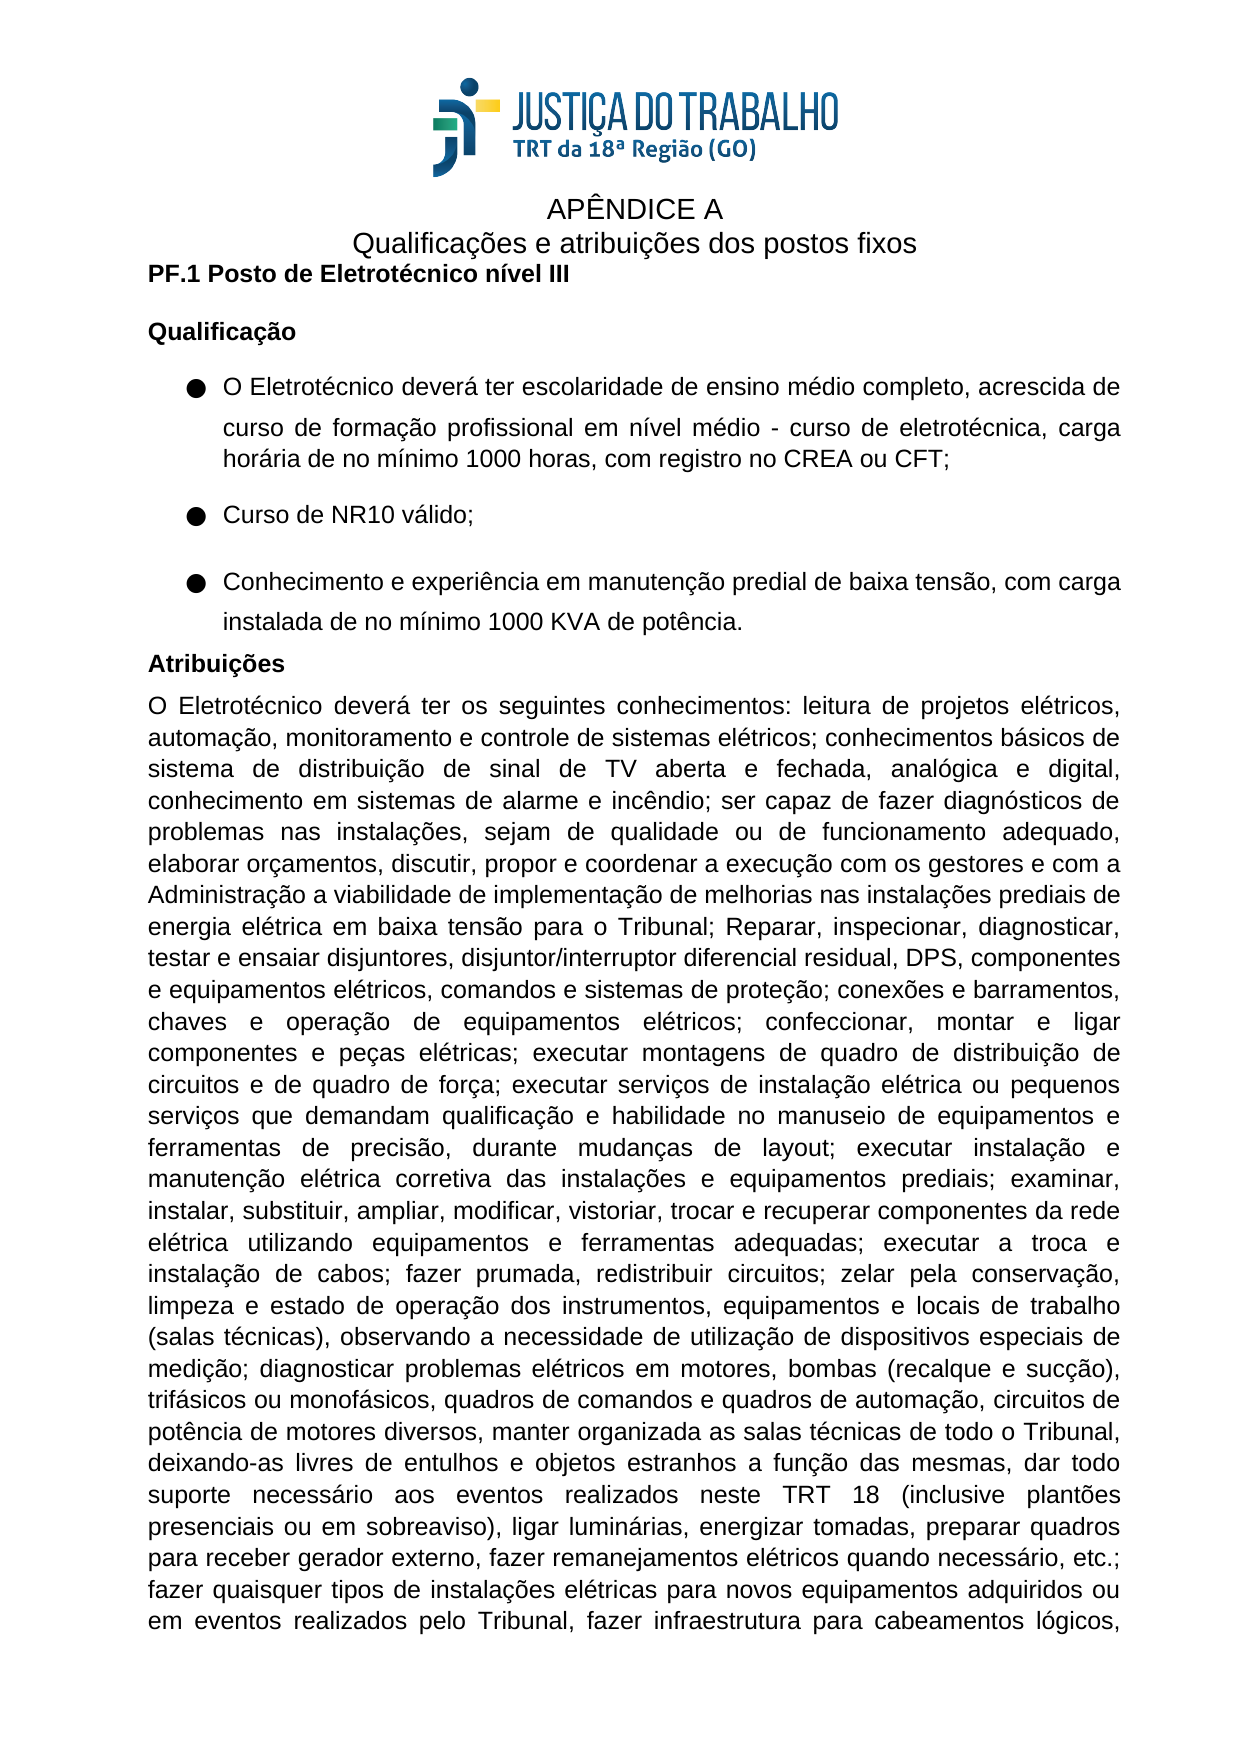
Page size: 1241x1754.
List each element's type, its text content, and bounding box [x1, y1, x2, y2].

text PF.1 Posto de Eletrotécnico nível III [148, 259, 1122, 288]
text O Eletrotécnico deverá ter os seguintes conhecimentos: leitura de projetos elétricos, automação, monitoramento e controle de sistemas elétricos; conhecimentos básicos de sistema de distribuição de sinal de TV aberta e fechada, analógica e digital, conhecimento em sistemas de alarme e incêndio; ser capaz de fazer diagnósticos de problemas nas instalações, sejam de qualidade ou de funcionamento adequado, elaborar orçamentos, discutir, propor e coordenar a execução com os gestores e com a Administração a viabilidade de implementação de melhorias nas instalações prediais de energia elétrica em baixa tensão para o Tribunal; Reparar, inspecionar, diagnosticar, testar e ensaiar disjuntores, disjuntor/interruptor diferencial residual, DPS, componentes e equipamentos elétricos, comandos e sistemas de proteção; conexões e barramentos, chaves e operação de equipamentos elétricos; confeccionar, montar e ligar componentes e peças elétricas; executar montagens de quadro de distribuição de circuitos e de quadro de força; executar serviços de instalação elétrica ou pequenos serviços que demandam qualificação e habilidade no manuseio de equipamentos e ferramentas de precisão, durante mudanças de layout; executar instalação e manutenção elétrica corretiva das instalações e equipamentos prediais; examinar, instalar, substituir, ampliar, modificar, vistoriar, trocar e recuperar componentes da rede elétrica utilizando equipamentos e ferramentas adequadas; executar a troca e instalação de cabos; fazer prumada, redistribuir circuitos; zelar pela conservação, limpeza e estado de operação dos instrumentos, equipamentos e locais de trabalho (salas técnicas), observando a necessidade de utilização de dispositivos especiais de medição; diagnosticar problemas elétricos em motores, bombas (recalque e sucção), trifásicos ou monofásicos, quadros de comandos e quadros de automação, circuitos de potência de motores diversos, manter organizada as salas técnicas de todo o Tribunal, deixando-as livres de entulhos e objetos estranhos a função das mesmas, dar todo suporte necessário aos eventos realizados neste TRT 18 (inclusive plantões presenciais ou em sobreaviso), ligar luminárias, energizar tomadas, preparar quadros para receber gerador externo, fazer remanejamentos elétricos quando necessário, etc.; fazer quaisquer tipos de instalações elétricas para novos equipamentos adquiridos ou em eventos realizados pelo Tribunal, fazer infraestrutura para cabeamentos lógicos, [148, 691, 1122, 1635]
text Atribuições [148, 649, 1122, 678]
text Qualificação [148, 317, 1122, 346]
list O Eletrotécnico deverá ter escolaridade de ensino médio completo, acrescida de curso de formação profissional em nível médio - curso de eletrotécnica, carga horária de no mínimo 1000 horas, com registro no CREA ou CFT; [185, 358, 1122, 473]
list Curso de NR10 válido; [185, 486, 1122, 537]
picture [428, 73, 842, 180]
list Conhecimento e experiência em manutenção predial de baixa tensão, com carga instalada de no mínimo 1000 KVA de potência. [185, 553, 1122, 636]
